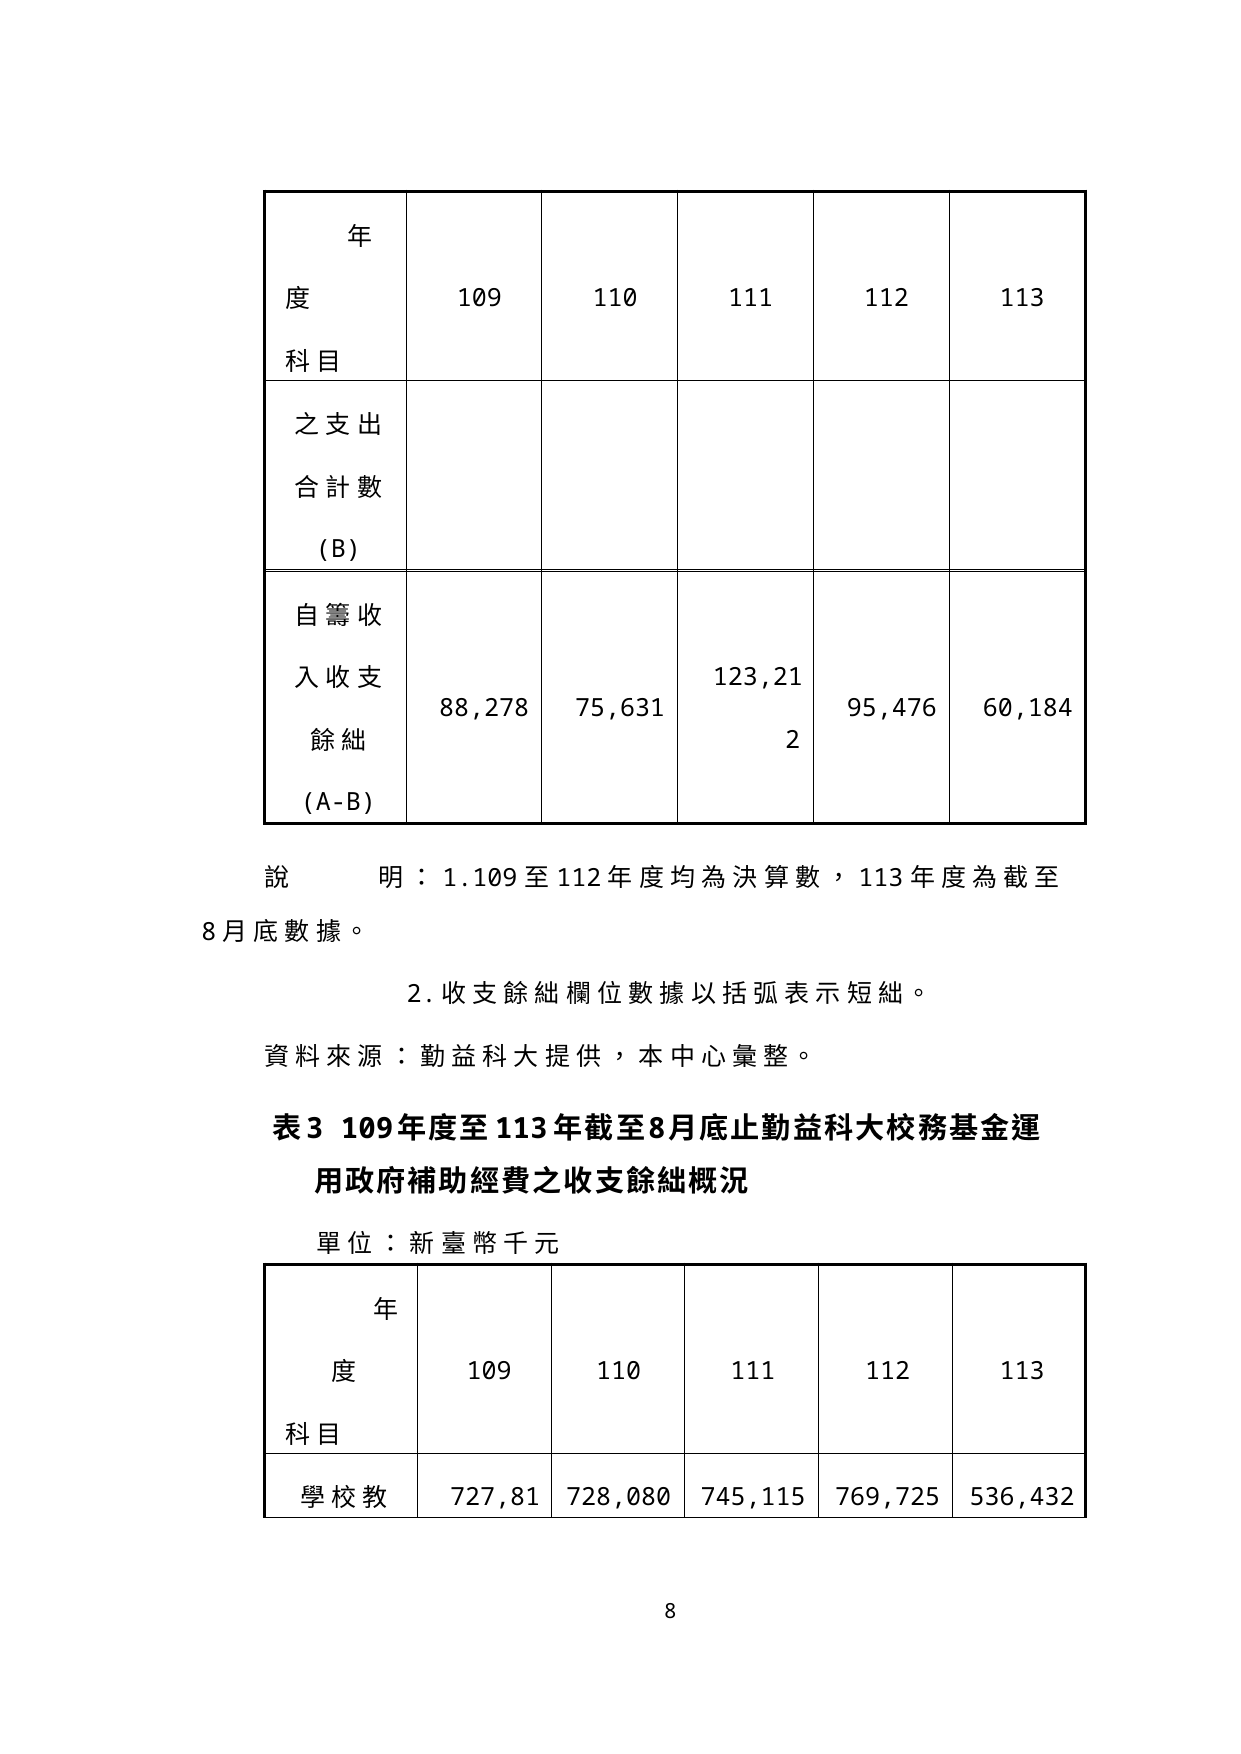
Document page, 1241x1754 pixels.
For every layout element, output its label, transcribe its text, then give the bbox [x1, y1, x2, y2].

table_header 111 [685, 1266, 818, 1453]
table_cell [678, 381, 813, 569]
table_cell 728,080 [552, 1454, 684, 1517]
table_cell 727,81 [418, 1454, 551, 1517]
text 資料來源：勤益科大提供，本中心彙整。 [198, 1012, 1063, 1075]
table_header 112 [814, 193, 949, 380]
table_cell [407, 381, 541, 569]
table_cell [542, 381, 677, 569]
text 2.收支餘絀欄位數據以括弧表示短絀。 [198, 950, 1063, 1012]
table_header 109 [407, 193, 541, 380]
table_header 110 [552, 1266, 684, 1453]
table_header 111 [678, 193, 813, 380]
table_cell 自籌收入收支餘絀 (A-B) [266, 572, 406, 822]
table_header 113 [950, 193, 1084, 380]
table_cell 769,725 [819, 1454, 952, 1517]
table_cell 75,631 [542, 572, 677, 822]
table_cell 88,278 [407, 572, 541, 822]
table_cell 學校教 [266, 1454, 417, 1517]
table_header 112 [819, 1266, 952, 1453]
table_header 109 [418, 1266, 551, 1453]
table_cell [814, 381, 949, 569]
table_cell [950, 381, 1084, 569]
table_cell 95,476 [814, 572, 949, 822]
table_cell 123,212 [678, 572, 813, 822]
table_header 年度 科目 [266, 1266, 417, 1453]
table_cell 536,432 [953, 1454, 1084, 1517]
table_header 110 [542, 193, 677, 380]
table_cell 之支出合計數 (B) [266, 381, 406, 569]
table_cell 745,115 [685, 1454, 818, 1517]
table_header 113 [953, 1266, 1084, 1453]
table_header 年度 科目 [266, 193, 406, 380]
text 說 明：1.109至112年度均為決算數，113年度為截至8月底數據。 [198, 825, 1063, 950]
table_cell 60,184 [950, 572, 1084, 822]
text 表3 109年度至113年截至8月底止勤益科大校務基金運用政府補助經費之收支餘絀概況 單位：新臺幣千元 [176, 1075, 1063, 1262]
